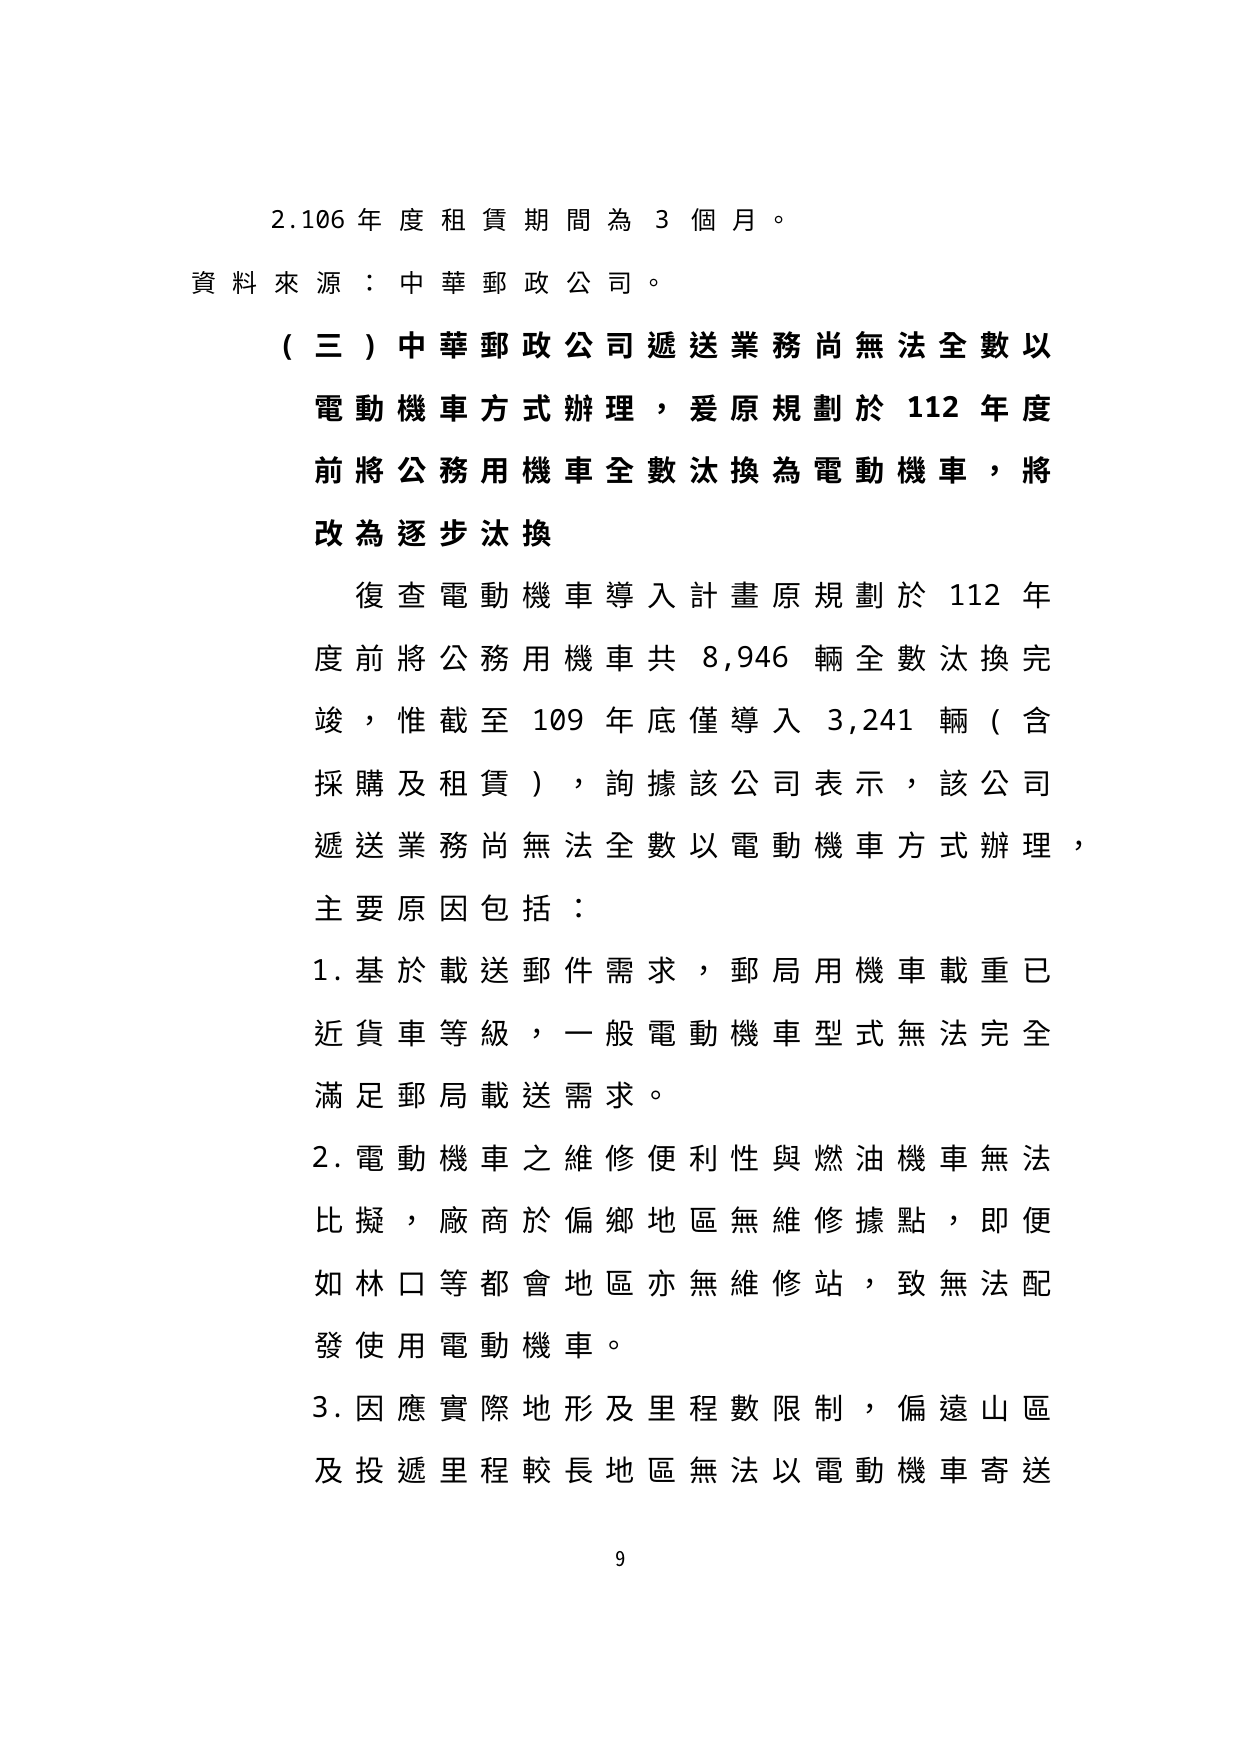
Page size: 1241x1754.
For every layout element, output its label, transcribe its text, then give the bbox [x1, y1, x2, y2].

text 2.電動機車之維修便利性與燃油機車無法比擬，廠商於偏鄉地區無維修據點，即便如林口等都會地區亦無維修站，致無法配發使用電動機車。 [271, 1115, 1058, 1365]
text 1.基於載送郵件需求，郵局用機車載重已近貨車等級，一般電動機車型式無法完全滿足郵局載送需求。 [271, 927, 1058, 1115]
text 資料來源：中華郵政公司。 [120, 240, 1058, 302]
text (三)中華郵政公司遞送業務尚無法全數以電動機車方式辦理，爰原規劃於112年度前將公務用機車全數汰換為電動機車，將改為逐步汰換 [242, 302, 1058, 552]
text 2.106年度租賃期間為3個月。 [244, 177, 1058, 240]
text 3.因應實際地形及里程數限制，偏遠山區及投遞里程較長地區無法以電動機車寄送 [271, 1365, 1058, 1490]
text 復查電動機車導入計畫原規劃於112年度前將公務用機車共8,946輛全數汰換完竣，惟截至109年底僅導入3,241輛(含採購及租賃)，詢據該公司表示，該公司遞送業務尚無法全數以電動機車方式辦理，主要原因包括： [271, 552, 1058, 927]
